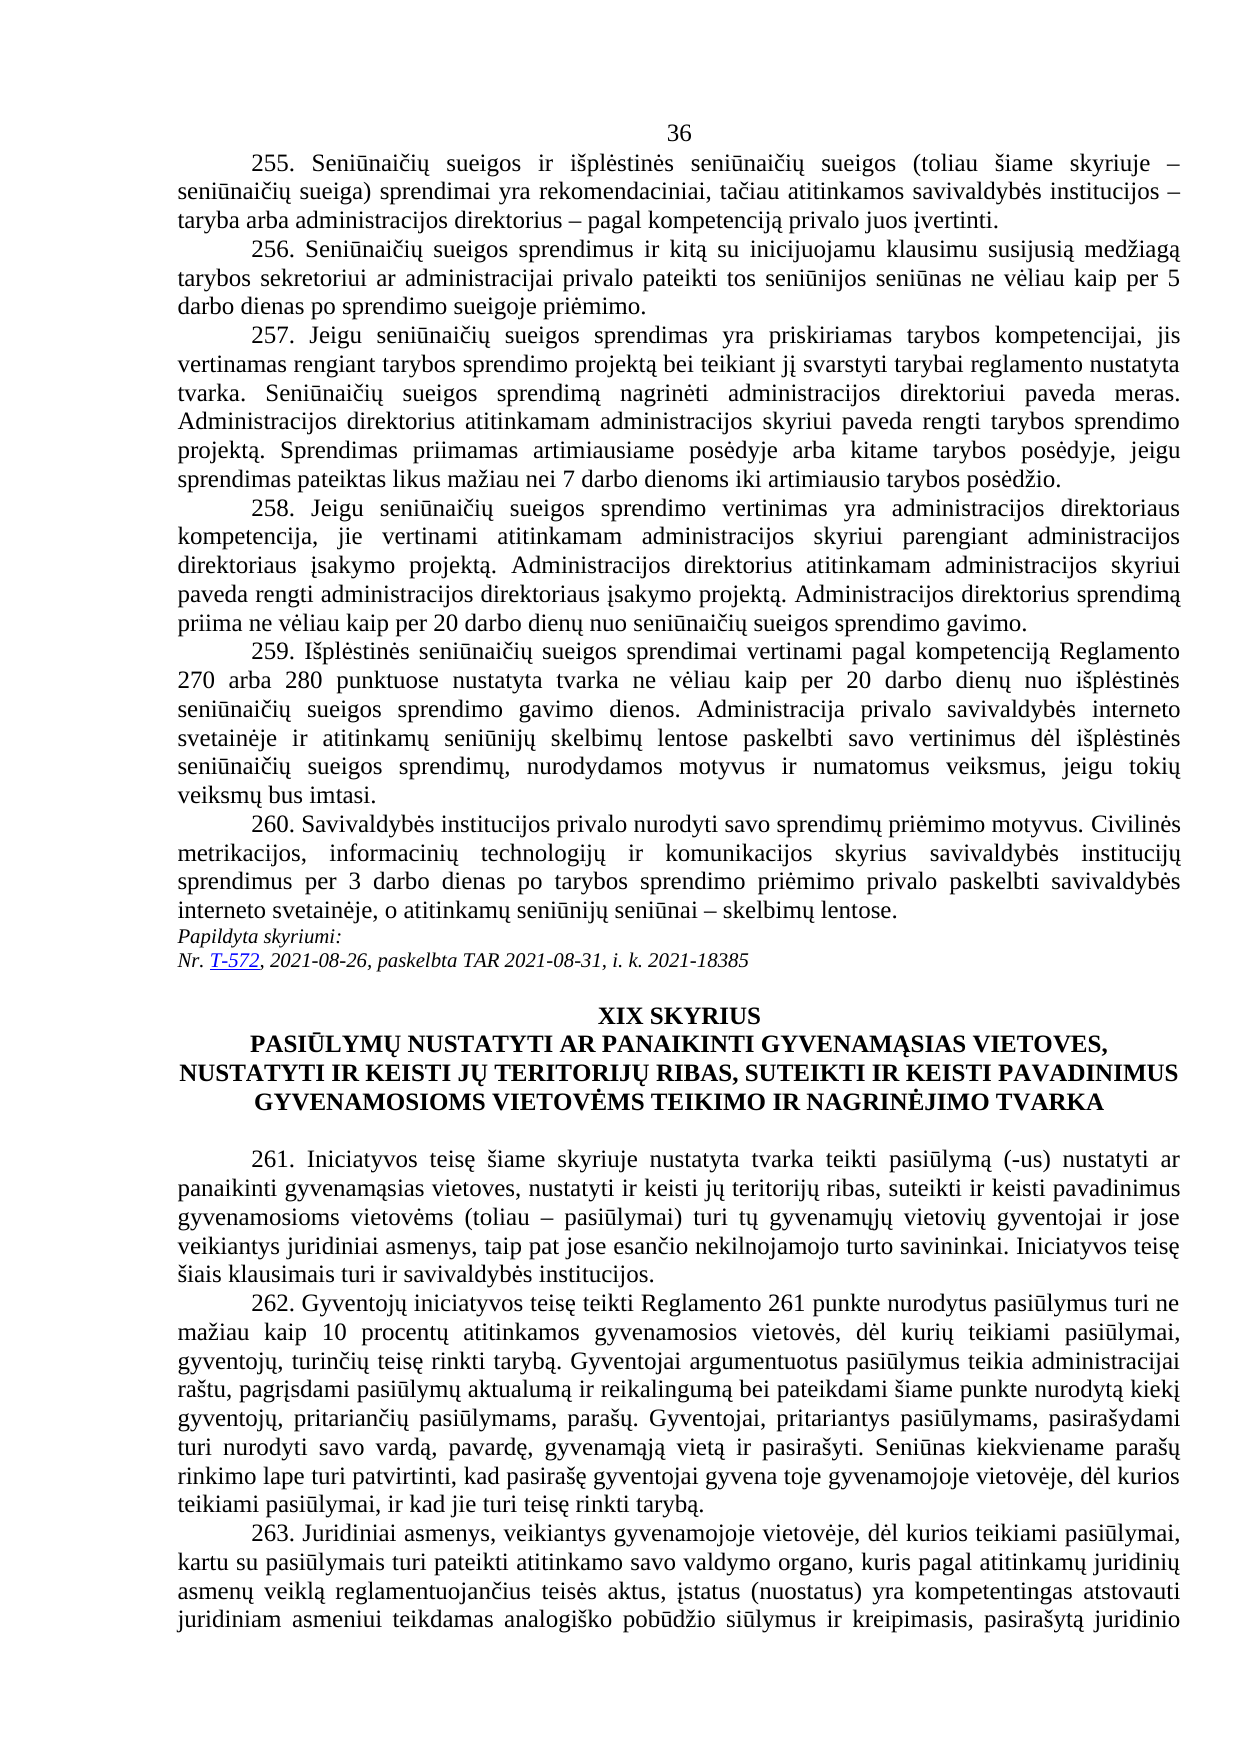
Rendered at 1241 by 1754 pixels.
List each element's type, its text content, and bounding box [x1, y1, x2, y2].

text 256. Seniūnaičių sueigos sprendimus ir kitą su inicijuojamu klausimu susijusią medžiagą tarybos sekretoriui ar administracijai privalo pateikti tos seniūnijos seniūnas ne vėliau kaip per 5 darbo dienas po sprendimo sueigoje priėmimo. [177, 234, 1181, 320]
text Nr. T-572, 2021-08-26, paskelbta TAR 2021-08-31, i. k. 2021-18385 [177, 948, 1181, 972]
text 260. Savivaldybės institucijos privalo nurodyti savo sprendimų priėmimo motyvus. Civilinės metrikacijos, informacinių technologijų ir komunikacijos skyrius savivaldybės institucijų sprendimus per 3 darbo dienas po tarybos sprendimo priėmimo privalo paskelbti savivaldybės interneto svetainėje, o atitinkamų seniūnijų seniūnai – skelbimų lentose. [177, 809, 1181, 924]
text 263. Juridiniai asmenys, veikiantys gyvenamojoje vietovėje, dėl kurios teikiami pasiūlymai, kartu su pasiūlymais turi pateikti atitinkamo savo valdymo organo, kuris pagal atitinkamų juridinių asmenų veiklą reglamentuojančius teisės aktus, įstatus (nuostatus) yra kompetentingas atstovauti juridiniam asmeniui teikdamas analogiško pobūdžio siūlymus ir kreipimasis, pasirašytą juridinio [177, 1518, 1181, 1633]
text 261. Iniciatyvos teisę šiame skyriuje nustatyta tvarka teikti pasiūlymą (-us) nustatyti ar panaikinti gyvenamąsias vietoves, nustatyti ir keisti jų teritorijų ribas, suteikti ir keisti pavadinimus gyvenamosioms vietovėms (toliau – pasiūlymai) turi tų gyvenamųjų vietovių gyventojai ir jose veikiantys juridiniai asmenys, taip pat jose esančio nekilnojamojo turto savininkai. Iniciatyvos teisę šiais klausimais turi ir savivaldybės institucijos. [177, 1144, 1181, 1288]
text 257. Jeigu seniūnaičių sueigos sprendimas yra priskiriamas tarybos kompetencijai, jis vertinamas rengiant tarybos sprendimo projektą bei teikiant jį svarstyti tarybai reglamento nustatyta tvarka. Seniūnaičių sueigos sprendimą nagrinėti administracijos direktoriui paveda meras. Administracijos direktorius atitinkamam administracijos skyriui paveda rengti tarybos sprendimo projektą. Sprendimas priimamas artimiausiame posėdyje arba kitame tarybos posėdyje, jeigu sprendimas pateiktas likus mažiau nei 7 darbo dienoms iki artimiausio tarybos posėdžio. [177, 320, 1181, 493]
text XIX SKYRIUS [177, 1001, 1181, 1029]
text 255. Seniūnaičių sueigos ir išplėstinės seniūnaičių sueigos (toliau šiame skyriuje – seniūnaičių sueiga) sprendimai yra rekomendaciniai, tačiau atitinkamos savivaldybės institucijos – taryba arba administracijos direktorius – pagal kompetenciją privalo juos įvertinti. [177, 148, 1181, 234]
text Papildyta skyriumi: [177, 924, 1181, 948]
text 262. Gyventojų iniciatyvos teisę teikti Reglamento 261 punkte nurodytus pasiūlymus turi ne mažiau kaip 10 procentų atitinkamos gyvenamosios vietovės, dėl kurių teikiami pasiūlymai, gyventojų, turinčių teisę rinkti tarybą. Gyventojai argumentuotus pasiūlymus teikia administracijai raštu, pagrįsdami pasiūlymų aktualumą ir reikalingumą bei pateikdami šiame punkte nurodytą kiekį gyventojų, pritariančių pasiūlymams, parašų. Gyventojai, pritariantys pasiūlymams, pasirašydami turi nurodyti savo vardą, pavardę, gyvenamąją vietą ir pasirašyti. Seniūnas kiekviename parašų rinkimo lape turi patvirtinti, kad pasirašę gyventojai gyvena toje gyvenamojoje vietovėje, dėl kurios teikiami pasiūlymai, ir kad jie turi teisę rinkti tarybą. [177, 1288, 1181, 1518]
text 259. Išplėstinės seniūnaičių sueigos sprendimai vertinami pagal kompetenciją Reglamento 270 arba 280 punktuose nustatyta tvarka ne vėliau kaip per 20 darbo dienų nuo išplėstinės seniūnaičių sueigos sprendimo gavimo dienos. Administracija privalo savivaldybės interneto svetainėje ir atitinkamų seniūnijų skelbimų lentose paskelbti savo vertinimus dėl išplėstinės seniūnaičių sueigos sprendimų, nurodydamos motyvus ir numatomus veiksmus, jeigu tokių veiksmų bus imtasi. [177, 636, 1181, 809]
text PASIŪLYMŲ NUSTATYTI AR PANAIKINTI GYVENAMĄSIAS VIETOVES, NUSTATYTI IR KEISTI JŲ TERITORIJŲ RIBAS, SUTEIKTI IR KEISTI PAVADINIMUS GYVENAMOSIOMS VIETOVĖMS TEIKIMO IR NAGRINĖJIMO TVARKA [177, 1029, 1181, 1116]
text 258. Jeigu seniūnaičių sueigos sprendimo vertinimas yra administracijos direktoriaus kompetencija, jie vertinami atitinkamam administracijos skyriui parengiant administracijos direktoriaus įsakymo projektą. Administracijos direktorius atitinkamam administracijos skyriui paveda rengti administracijos direktoriaus įsakymo projektą. Administracijos direktorius sprendimą priima ne vėliau kaip per 20 darbo dienų nuo seniūnaičių sueigos sprendimo gavimo. [177, 493, 1181, 636]
